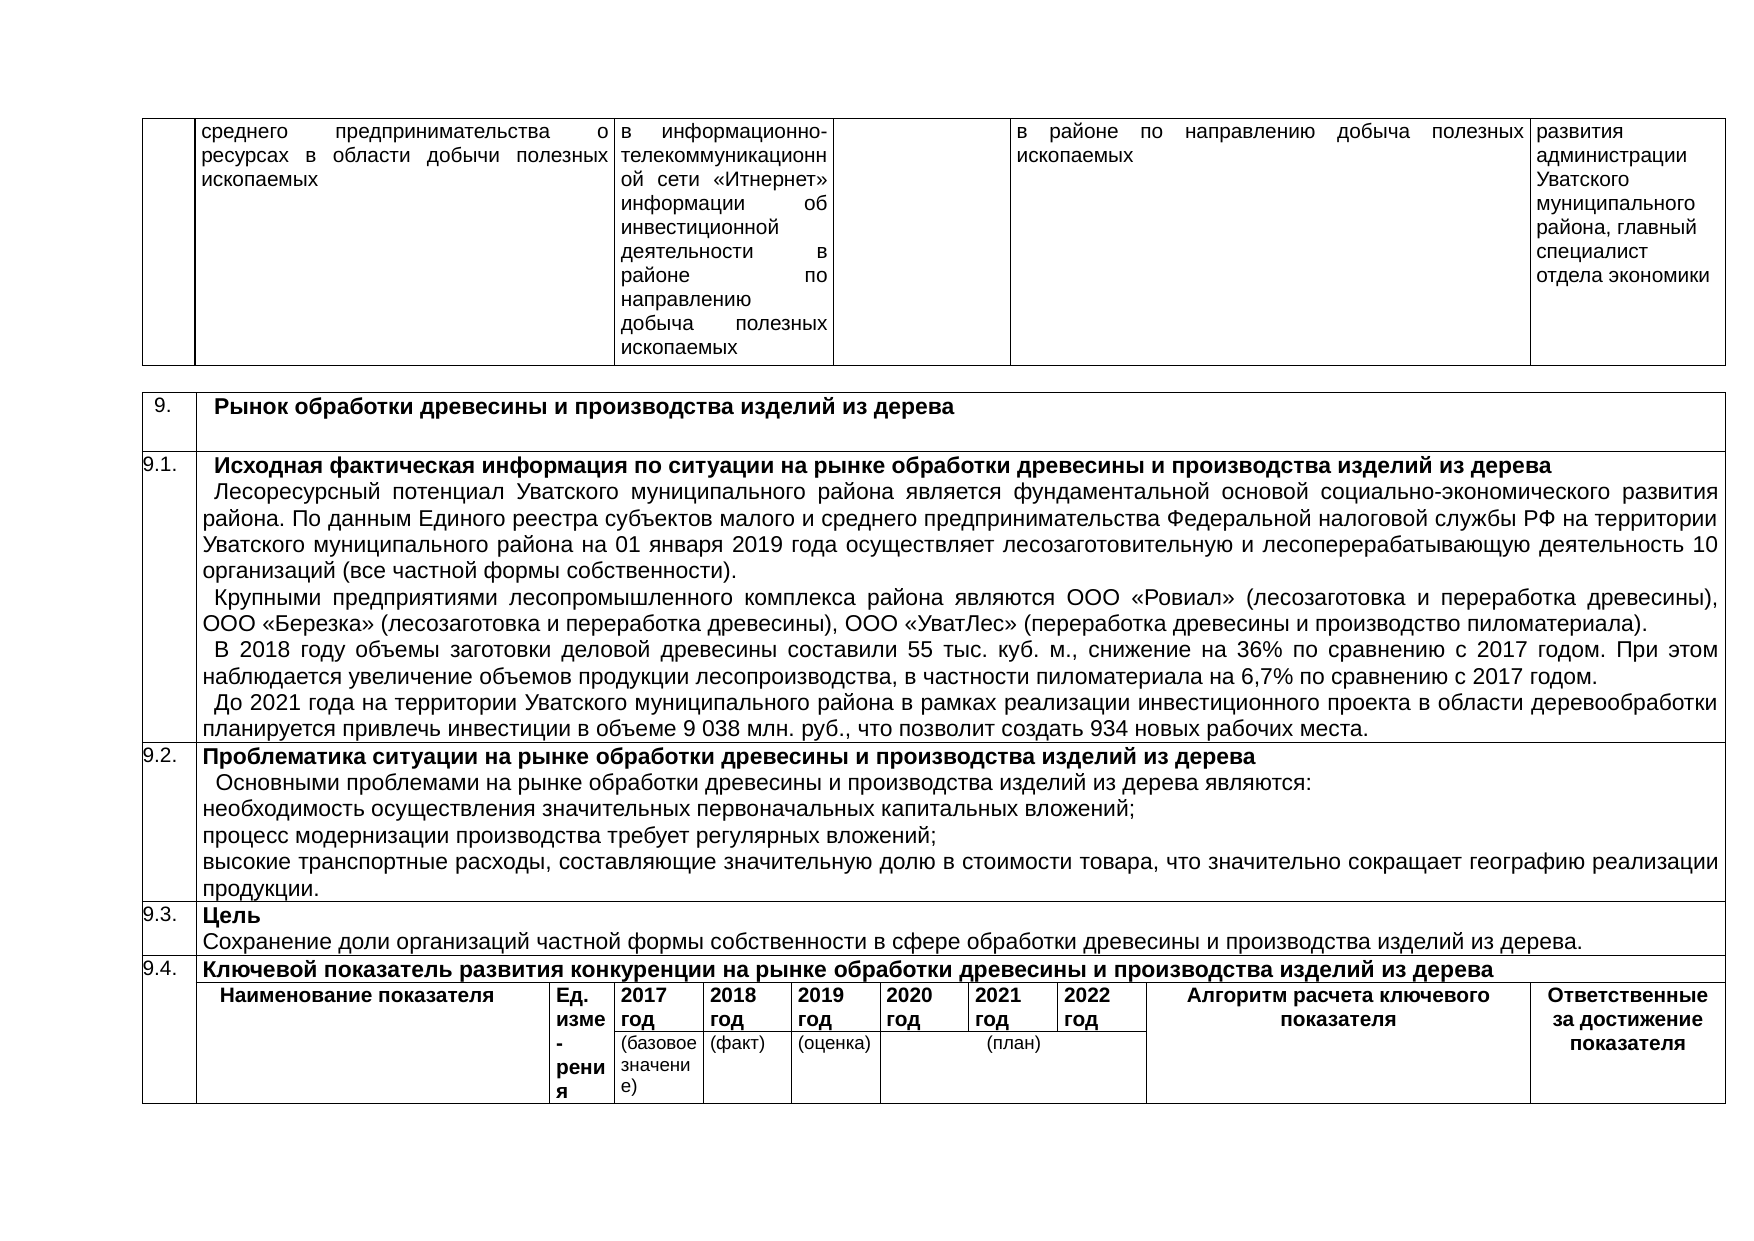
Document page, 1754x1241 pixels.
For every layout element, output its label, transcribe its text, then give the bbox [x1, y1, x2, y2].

table_cell Наименование показателя [197, 983, 549, 1103]
table_cell 2018 год [704, 983, 791, 1031]
table_cell 2021 год [969, 983, 1057, 1031]
table_cell (факт) [704, 1032, 791, 1103]
table_cell Ответственные за достижение показателя [1531, 983, 1725, 1103]
table_cell среднего предпринимательства о ресурсах в области добычи полезных ископаемых [196, 119, 614, 365]
table_cell Ключевой показатель развития конкуренции на рынке обработки древесины и производства изделий из дерева [197, 956, 1725, 982]
table_header Рынок обработки древесины и производства изделий из дерева [197, 393, 1725, 451]
table_cell развития администрации Уватского муниципального района, главный специалист отдела экономики [1531, 119, 1725, 365]
table_cell [143, 119, 194, 365]
table_cell 9.3. [143, 902, 196, 954]
table_cell в районе по направлению добыча полезных ископаемых [1011, 119, 1530, 365]
table_cell [834, 119, 1010, 365]
table_cell Исходная фактическая информация по ситуации на рынке обработки древесины и производства изделий из дерева Лесоресурсный потенциал Уватского муниципального района является фундаментальной основой социально-экономического развития района. По данным Единого реестра субъектов малого и среднего предпринимательства Федеральной налоговой службы РФ на территории Уватского муниципального района на 01 января 2019 года осуществляет лесозаготовительную и лесоперерабатывающую деятельность 10 организаций (все частной формы собственности). Крупными предприятиями лесопромышленного комплекса района являются ООО «Ровиал» (лесозаготовка и переработка древесины), ООО «Березка» (лесозаготовка и переработка древесины), ООО «УватЛес» (переработка древесины и производство пиломатериала). В 2018 году объемы заготовки деловой древесины составили 55 тыс. куб. м., снижение на 36% по сравнению с 2017 годом. При этом наблюдается увеличение объемов продукции лесопроизводства, в частности пиломатериала на 6,7% по сравнению с 2017 годом. До 2021 года на территории Уватского муниципального района в рамках реализации инвестиционного проекта в области деревообработки планируется привлечь инвестиции в объеме 9 038 млн. руб., что позволит создать 934 новых рабочих места. [197, 452, 1725, 742]
table_cell 9.2. [143, 743, 196, 901]
table_cell Алгоритм расчета ключевого показателя [1147, 983, 1530, 1103]
table_header 9. [143, 393, 196, 451]
table_cell (план) [881, 1032, 1146, 1103]
table_cell Цель Сохранение доли организаций частной формы собственности в сфере обработки древесины и производства изделий из дерева. [197, 902, 1725, 954]
table_cell 2019 год [792, 983, 880, 1031]
table_cell (оценка) [792, 1032, 880, 1103]
table_cell 2020 год [881, 983, 968, 1031]
table_cell 2022 год [1058, 983, 1146, 1031]
table_cell Проблематика ситуации на рынке обработки древесины и производства изделий из дерева Основными проблемами на рынке обработки древесины и производства изделий из дерева являются: необходимость осуществления значительных первоначальных капитальных вложений; процесс модернизации производства требует регулярных вложений; высокие транспортные расходы, составляющие значительную долю в стоимости товара, что значительно сокращает географию реализации продукции. [197, 743, 1725, 901]
table_cell 2017 год [615, 983, 703, 1031]
table_cell в информационно-телекоммуникационной сети «Итнернет» информации об инвестиционной деятельности в районе по направлению добыча полезных ископаемых [615, 119, 833, 365]
table_cell (базовое значение) [615, 1032, 703, 1103]
table_cell 9.1. [143, 452, 196, 742]
table_cell 9.4. [143, 956, 196, 1103]
table_cell Ед. изме-рения [550, 983, 614, 1103]
